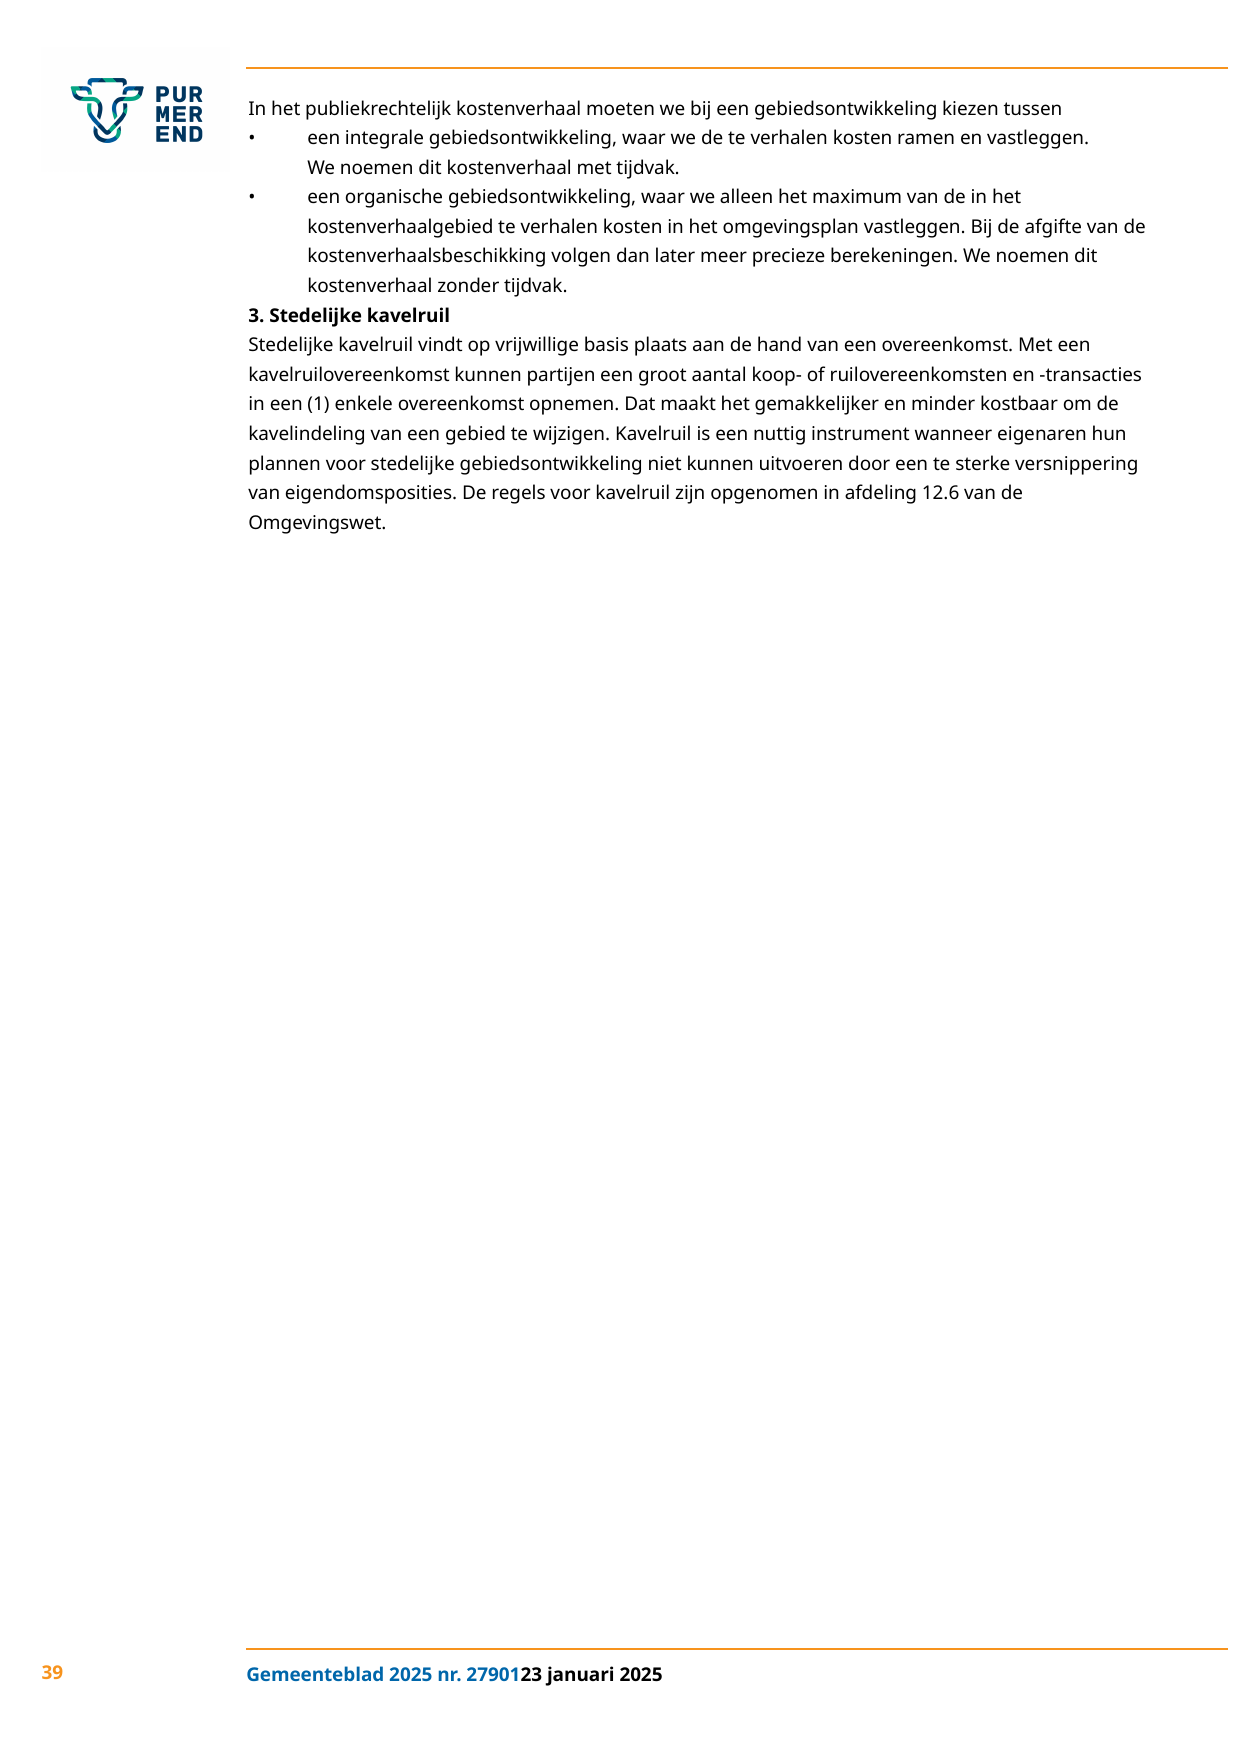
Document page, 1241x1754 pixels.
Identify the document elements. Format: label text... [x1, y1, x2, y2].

list een integrale gebiedsontwikkeling, waar we de te verhalen kosten ramen en vastleggen. [248, 124, 1152, 150]
picture [41, 47, 231, 172]
text In het publiekrechtelijk kostenverhaal moeten we bij een gebiedsontwikkeling kiezen tussen [248, 95, 1152, 121]
text Stedelijke kavelruil vindt op vrijwillige basis plaats aan de hand van een overeenkomst. Met een kavelruilovereenkomst kunnen partijen een groot aantal koop- of ruilovereenkomsten en -transacties in een (1) enkele overeenkomst opnemen. Dat maakt het gemakkelijker en minder kostbaar om de kavelindeling van een gebied te wijzigen. Kavelruil is een nuttig instrument wanneer eigenaren hun plannen voor stedelijke gebiedsontwikkeling niet kunnen uitvoeren door een te sterke versnippering van eigendomsposities. De regels voor kavelruil zijn opgenomen in afdeling 12.6 van de Omgevingswet. [248, 331, 1152, 535]
text 3. Stedelijke kavelruil [248, 302, 1152, 328]
list een organische gebiedsontwikkeling, waar we alleen het maximum van de in het kostenverhaalgebied te verhalen kosten in het omgevingsplan vastleggen. Bij de afgifte van de kostenverhaalsbeschikking volgen dan later meer precieze berekeningen. We noemen dit kostenverhaal zonder tijdvak. [248, 183, 1152, 298]
list We noemen dit kostenverhaal met tijdvak. [248, 154, 1152, 180]
